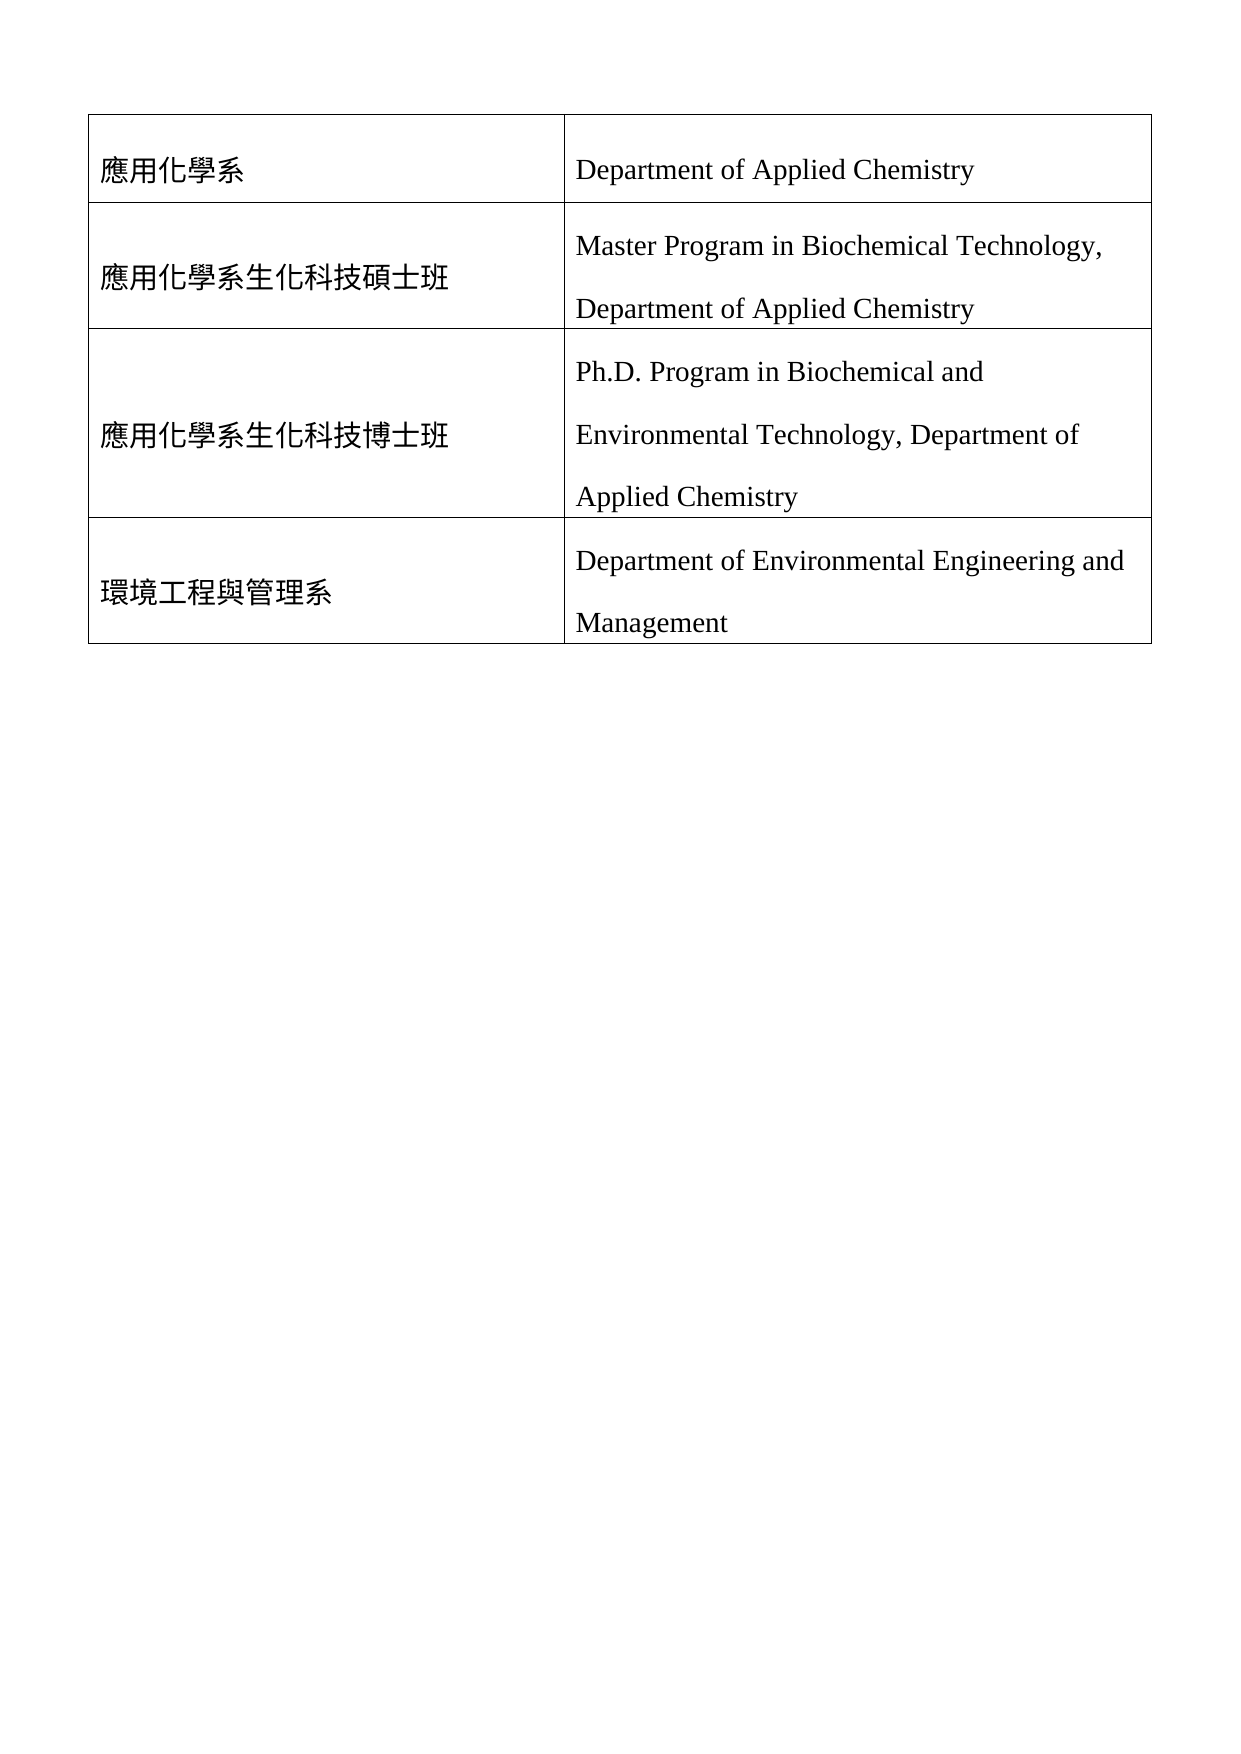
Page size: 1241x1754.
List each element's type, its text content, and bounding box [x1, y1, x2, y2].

table_cell Department of Environmental Engineering and Management [565, 518, 1151, 643]
table_cell 環境工程與管理系 [89, 518, 564, 643]
table_cell Master Program in Biochemical Technology, Department of Applied Chemistry [565, 203, 1151, 328]
table_cell 應用化學系生化科技博士班 [89, 329, 564, 517]
table_cell Ph.D. Program in Biochemical and Environmental Technology, Department of Applied Chemistry [565, 329, 1151, 517]
table_cell Department of Applied Chemistry [565, 115, 1151, 202]
table_cell 應用化學系生化科技碩士班 [89, 203, 564, 328]
table_cell 應用化學系 [89, 115, 564, 202]
